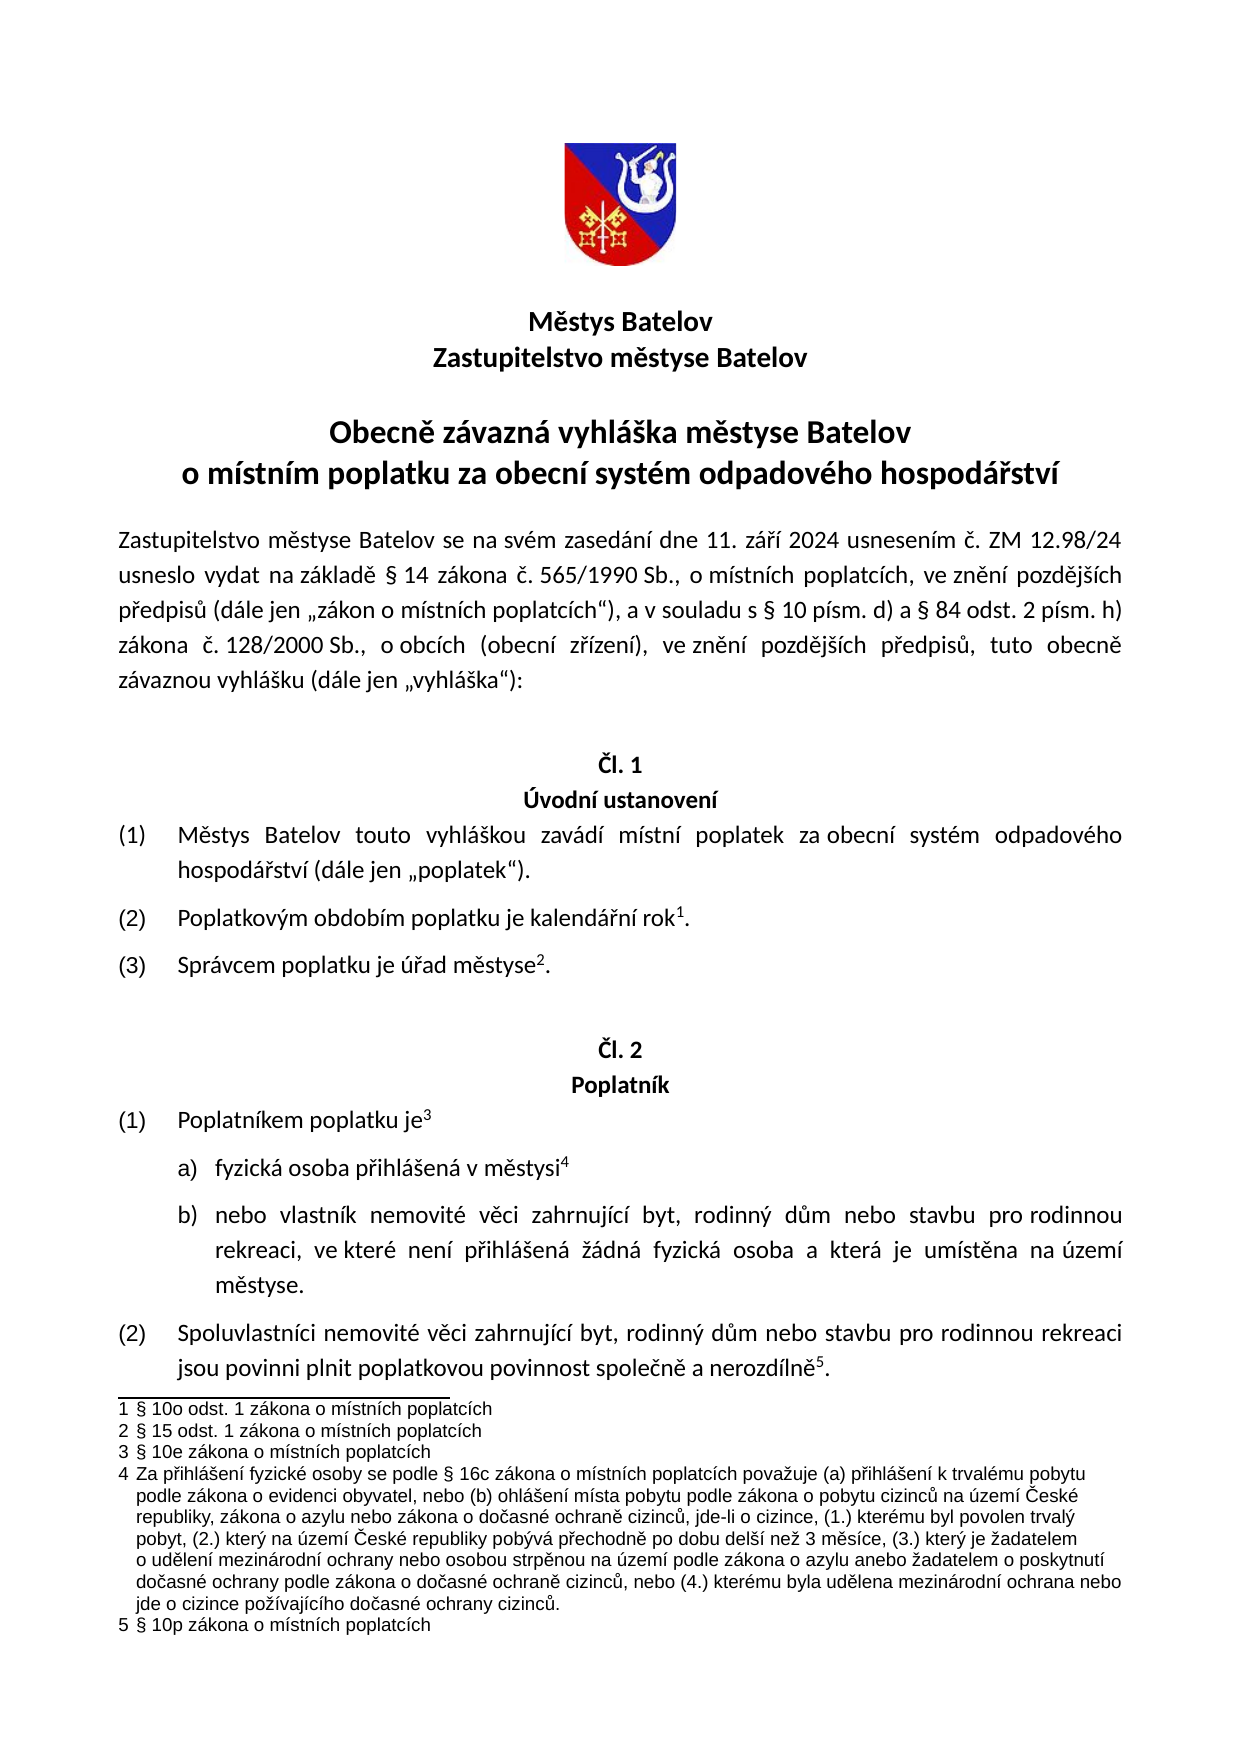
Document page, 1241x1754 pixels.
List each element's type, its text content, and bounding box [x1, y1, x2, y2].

list Správcem poplatku je úřad městyse. [118, 949, 1122, 980]
list fyzická osoba přihlášená v městysi [177, 1152, 1122, 1182]
subtitle Čl. 2 Poplatník [118, 1034, 1122, 1100]
list Za přihlášení fyzické osoby se podle § 16c zákona o místních poplatcích považuje (a) přihlášení k trvalému pobytu podle zákona o evidenci obyvatel, nebo (b) ohlášení místa pobytu podle zákona o pobytu cizinců na území České republiky, zákona o azylu nebo zákona o dočasné ochraně cizinců, jde-li o cizince, (1.) kterému byl povolen trvalý pobyt, (2.) který na území České republiky pobývá přechodně po dobu delší než 3 měsíce, (3.) který je žadatelem o udělení mezinárodní ochrany nebo osobou strpěnou na území podle zákona o azylu anebo žadatelem o poskytnutí dočasné ochrany podle zákona o dočasné ochraně cizinců, nebo (4.) kterému byla udělena mezinárodní ochrana nebo jde o cizince požívajícího dočasné ochrany cizinců. [118, 1463, 1122, 1614]
list Poplatníkem poplatku je [118, 1104, 1122, 1135]
list nebo vlastník nemovité věci zahrnující byt, rodinný dům nebo stavbu pro rodinnou rekreaci, ve které není přihlášená žádná fyzická osoba a která je umístěna na území městyse. [177, 1199, 1122, 1300]
list § 10p zákona o místních poplatcích [118, 1614, 1122, 1635]
list § 10o odst. 1 zákona o místních poplatcích [118, 1398, 1122, 1420]
list § 10e zákona o místních poplatcích [118, 1441, 1122, 1463]
text Městys Batelov Zastupitelstvo městyse Batelov [118, 303, 1122, 374]
list Městys Batelov touto vyhláškou zavádí místní poplatek za obecní systém odpadového hospodářství (dále jen „poplatek“). [118, 819, 1122, 885]
list Spoluvlastníci nemovité věci zahrnující byt, rodinný dům nebo stavbu pro rodinnou rekreaci jsou povinni plnit poplatkovou povinnost společně a nerozdílně. [118, 1317, 1122, 1382]
text Zastupitelstvo městyse Batelov se na svém zasedání dne 11. září 2024 usnesením č. ZM 12.98/24 usneslo vydat na základě § 14 zákona č. 565/1990 Sb., o místních poplatcích, ve znění pozdějších předpisů (dále jen „zákon o místních poplatcích“), a v souladu s § 10 písm. d) a § 84 odst. 2 písm. h) zákona č. 128/2000 Sb., o obcích (obecní zřízení), ve znění pozdějších předpisů, tuto obecně závaznou vyhlášku (dále jen „vyhláška“): [118, 524, 1122, 695]
subtitle Obecně závazná vyhláška městyse Batelov o místním poplatku za obecní systém odpadového hospodářství [118, 412, 1122, 493]
list Poplatkovým obdobím poplatku je kalendářní rok. [118, 902, 1122, 932]
list § 15 odst. 1 zákona o místních poplatcích [118, 1420, 1122, 1441]
subtitle Čl. 1 Úvodní ustanovení [118, 749, 1122, 815]
